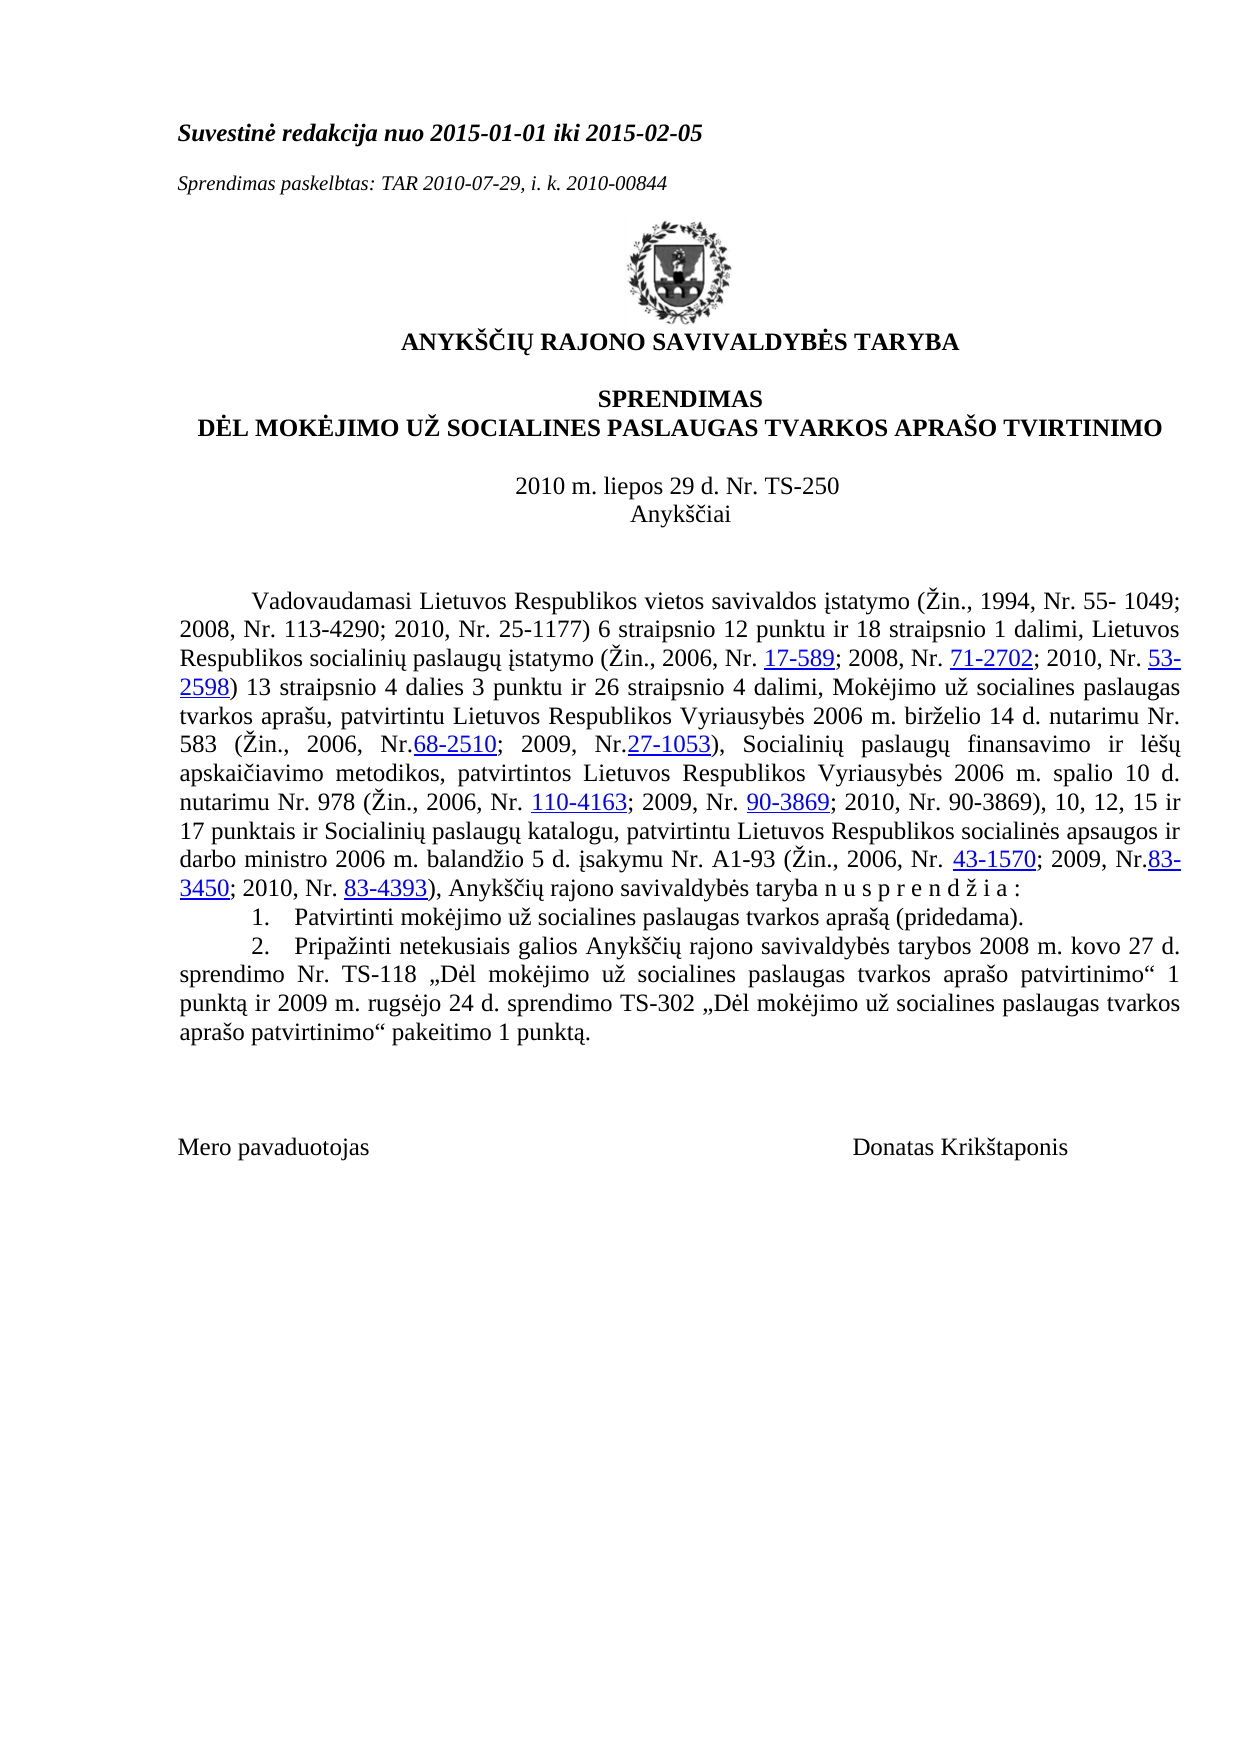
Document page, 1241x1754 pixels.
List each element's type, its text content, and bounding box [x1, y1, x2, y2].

text Mero pavaduotojas Donatas Krikštaponis [177, 1132, 1181, 1161]
text 2010 m. liepos 29 d. Nr. TS-250 [179, 471, 1181, 499]
text DĖL MOKĖJIMO UŽ SOCIALINES PASLAUGAS TVARKOS APRAŠO TVIRTINIMO [179, 413, 1181, 442]
text Anykščiai [179, 499, 1181, 528]
text Sprendimas paskelbtas: TAR 2010-07-29, i. k. 2010-00844 [177, 171, 1181, 195]
text ANYKŠČIŲ RAJONO SAVIVALDYBĖS TARYBA [179, 327, 1181, 356]
text Suvestinė redakcija nuo 2015-01-01 iki 2015-02-05 [177, 118, 1181, 147]
text SPRENDIMAS [179, 384, 1181, 413]
text 2. Pripažinti netekusiais galios Anykščių rajono savivaldybės tarybos 2008 m. kovo 27 d. sprendimo Nr. TS-118 „Dėl mokėjimo už socialines paslaugas tvarkos aprašo patvirtinimo“ 1 punktą ir 2009 m. rugsėjo 24 d. sprendimo TS-302 „Dėl mokėjimo už socialines paslaugas tvarkos aprašo patvirtinimo“ pakeitimo 1 punktą. [179, 931, 1181, 1046]
text Vadovaudamasi Lietuvos Respublikos vietos savivaldos įstatymo (Žin., 1994, Nr. 55- 1049; 2008, Nr. 113-4290; 2010, Nr. 25-1177) 6 straipsnio 12 punktu ir 18 straipsnio 1 dalimi, Lietuvos Respublikos socialinių paslaugų įstatymo (Žin., 2006, Nr. 17-589; 2008, Nr. 71-2702; 2010, Nr. 53-2598) 13 straipsnio 4 dalies 3 punktu ir 26 straipsnio 4 dalimi, Mokėjimo už socialines paslaugas tvarkos aprašu, patvirtintu Lietuvos Respublikos Vyriausybės 2006 m. birželio 14 d. nutarimu Nr. 583 (Žin., 2006, Nr.68-2510; 2009, Nr.27-1053), Socialinių paslaugų finansavimo ir lėšų apskaičiavimo metodikos, patvirtintos Lietuvos Respublikos Vyriausybės 2006 m. spalio 10 d. nutarimu Nr. 978 (Žin., 2006, Nr. 110-4163; 2009, Nr. 90-3869; 2010, Nr. 90-3869), 10, 12, 15 ir 17 punktais ir Socialinių paslaugų katalogu, patvirtintu Lietuvos Respublikos socialinės apsaugos ir darbo ministro 2006 m. balandžio 5 d. įsakymu Nr. A1-93 (Žin., 2006, Nr. 43-1570; 2009, Nr.83-3450; 2010, Nr. 83-4393), Anykščių rajono savivaldybės taryba nusprendžia: [179, 586, 1181, 902]
text 1. Patvirtinti mokėjimo už socialines paslaugas tvarkos aprašą (pridedama). [179, 902, 1181, 931]
